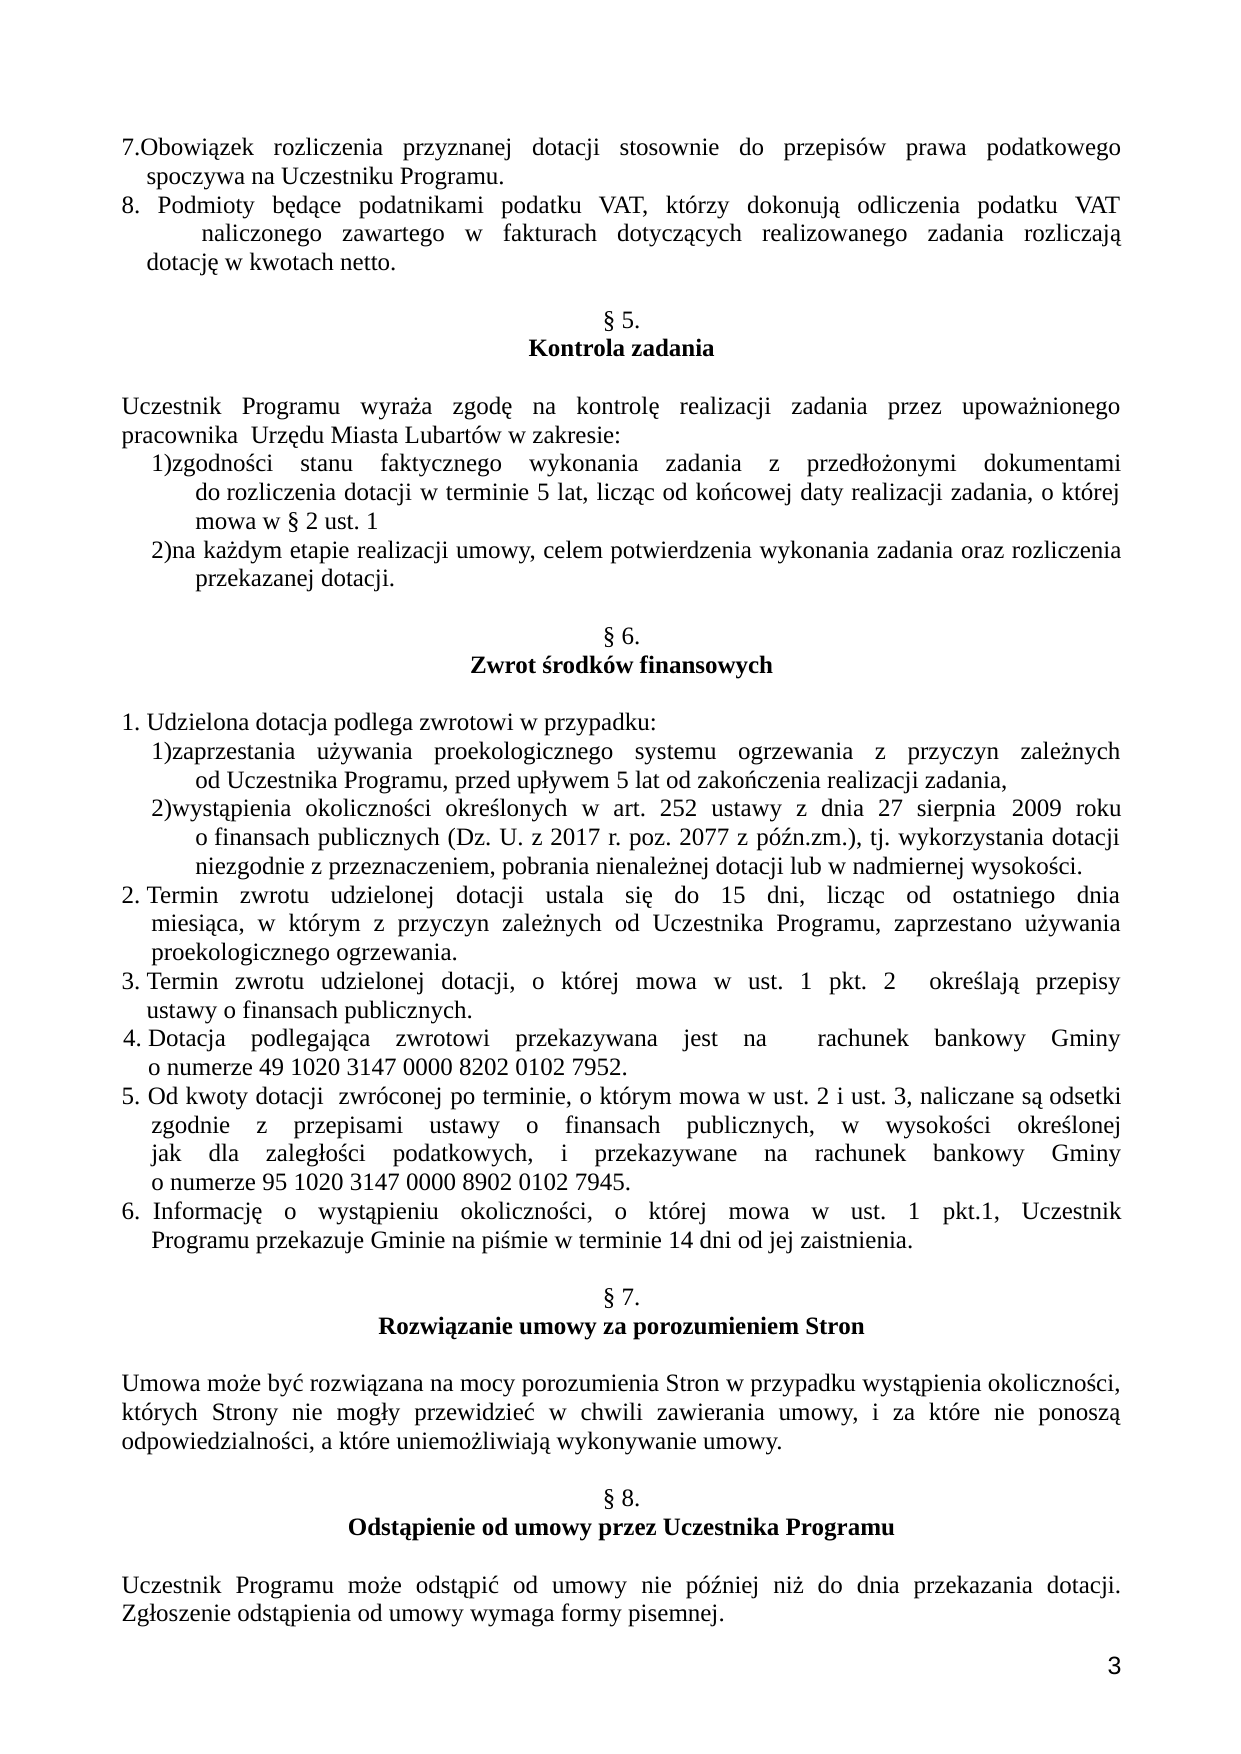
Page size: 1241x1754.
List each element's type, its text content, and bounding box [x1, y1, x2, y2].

text 4. Dotacja podlegająca zwrotowi przekazywana jest na rachunek bankowy Gminy o numerze 49 1020 3147 0000 8202 0102 7952. [123, 1023, 1121, 1081]
text 1. Udzielona dotacja podlega zwrotowi w przypadku: [121, 707, 1121, 736]
text 8. Podmioty będące podatnikami podatku VAT, którzy dokonują odliczenia podatku VAT naliczonego zawartego w fakturach dotyczących realizowanego zadania rozliczają dotację w kwotach netto. [121, 190, 1121, 276]
list zgodności stanu faktycznego wykonania zadania z przedłożonymi dokumentami do rozliczenia dotacji w terminie 5 lat, licząc od końcowej daty realizacji zadania, o której mowa w § 2 ust. 1 [151, 448, 1121, 535]
text Uczestnik Programu wyraża zgodę na kontrolę realizacji zadania przez upoważnionego pracownika Urzędu Miasta Lubartów w zakresie: [121, 391, 1121, 448]
text Kontrola zadania [121, 333, 1121, 362]
list wystąpienia okoliczności określonych w art. 252 ustawy z dnia 27 sierpnia 2009 roku o finansach publicznych (Dz. U. z 2017 r. poz. 2077 z późn.zm.), tj. wykorzystania dotacji niezgodnie z przeznaczeniem, pobrania nienależnej dotacji lub w nadmiernej wysokości. [151, 793, 1121, 880]
text § 8. [121, 1483, 1121, 1512]
text 3. Termin zwrotu udzielonej dotacji, o której mowa w ust. 1 pkt. 2 określają przepisy ustawy o finansach publicznych. [121, 966, 1121, 1023]
text Zwrot środków finansowych [121, 650, 1121, 678]
text Uczestnik Programu może odstąpić od umowy nie później niż do dnia przekazania dotacji. Zgłoszenie odstąpienia od umowy wymaga formy pisemnej. [121, 1570, 1121, 1627]
text § 7. [121, 1282, 1121, 1311]
text 7.Obowiązek rozliczenia przyznanej dotacji stosownie do przepisów prawa podatkowego spoczywa na Uczestniku Programu. [121, 132, 1121, 190]
text Umowa może być rozwiązana na mocy porozumienia Stron w przypadku wystąpienia okoliczności, których Strony nie mogły przewidzieć w chwili zawierania umowy, i za które nie ponoszą odpowiedzialności, a które uniemożliwiają wykonywanie umowy. [121, 1368, 1121, 1455]
text § 5. [121, 305, 1121, 333]
text § 6. [121, 621, 1121, 650]
text 5. Od kwoty dotacji zwróconej po terminie, o którym mowa w ust. 2 i ust. 3, naliczane są odsetki zgodnie z przepisami ustawy o finansach publicznych, w wysokości określonej jak dla zaległości podatkowych, i przekazywane na rachunek bankowy Gminy o numerze 95 1020 3147 0000 8902 0102 7945. [121, 1081, 1121, 1196]
list zaprzestania używania proekologicznego systemu ogrzewania z przyczyn zależnych od Uczestnika Programu, przed upływem 5 lat od zakończenia realizacji zadania, [151, 736, 1121, 793]
text 6. Informację o wystąpieniu okoliczności, o której mowa w ust. 1 pkt.1, Uczestnik Programu przekazuje Gminie na piśmie w terminie 14 dni od jej zaistnienia. [121, 1196, 1121, 1253]
text Odstąpienie od umowy przez Uczestnika Programu [121, 1512, 1121, 1541]
text 2. Termin zwrotu udzielonej dotacji ustala się do 15 dni, licząc od ostatniego dnia miesiąca, w którym z przyczyn zależnych od Uczestnika Programu, zaprzestano używania proekologicznego ogrzewania. [121, 880, 1121, 966]
text Rozwiązanie umowy za porozumieniem Stron [121, 1311, 1121, 1340]
list na każdym etapie realizacji umowy, celem potwierdzenia wykonania zadania oraz rozliczenia przekazanej dotacji. [151, 535, 1121, 592]
